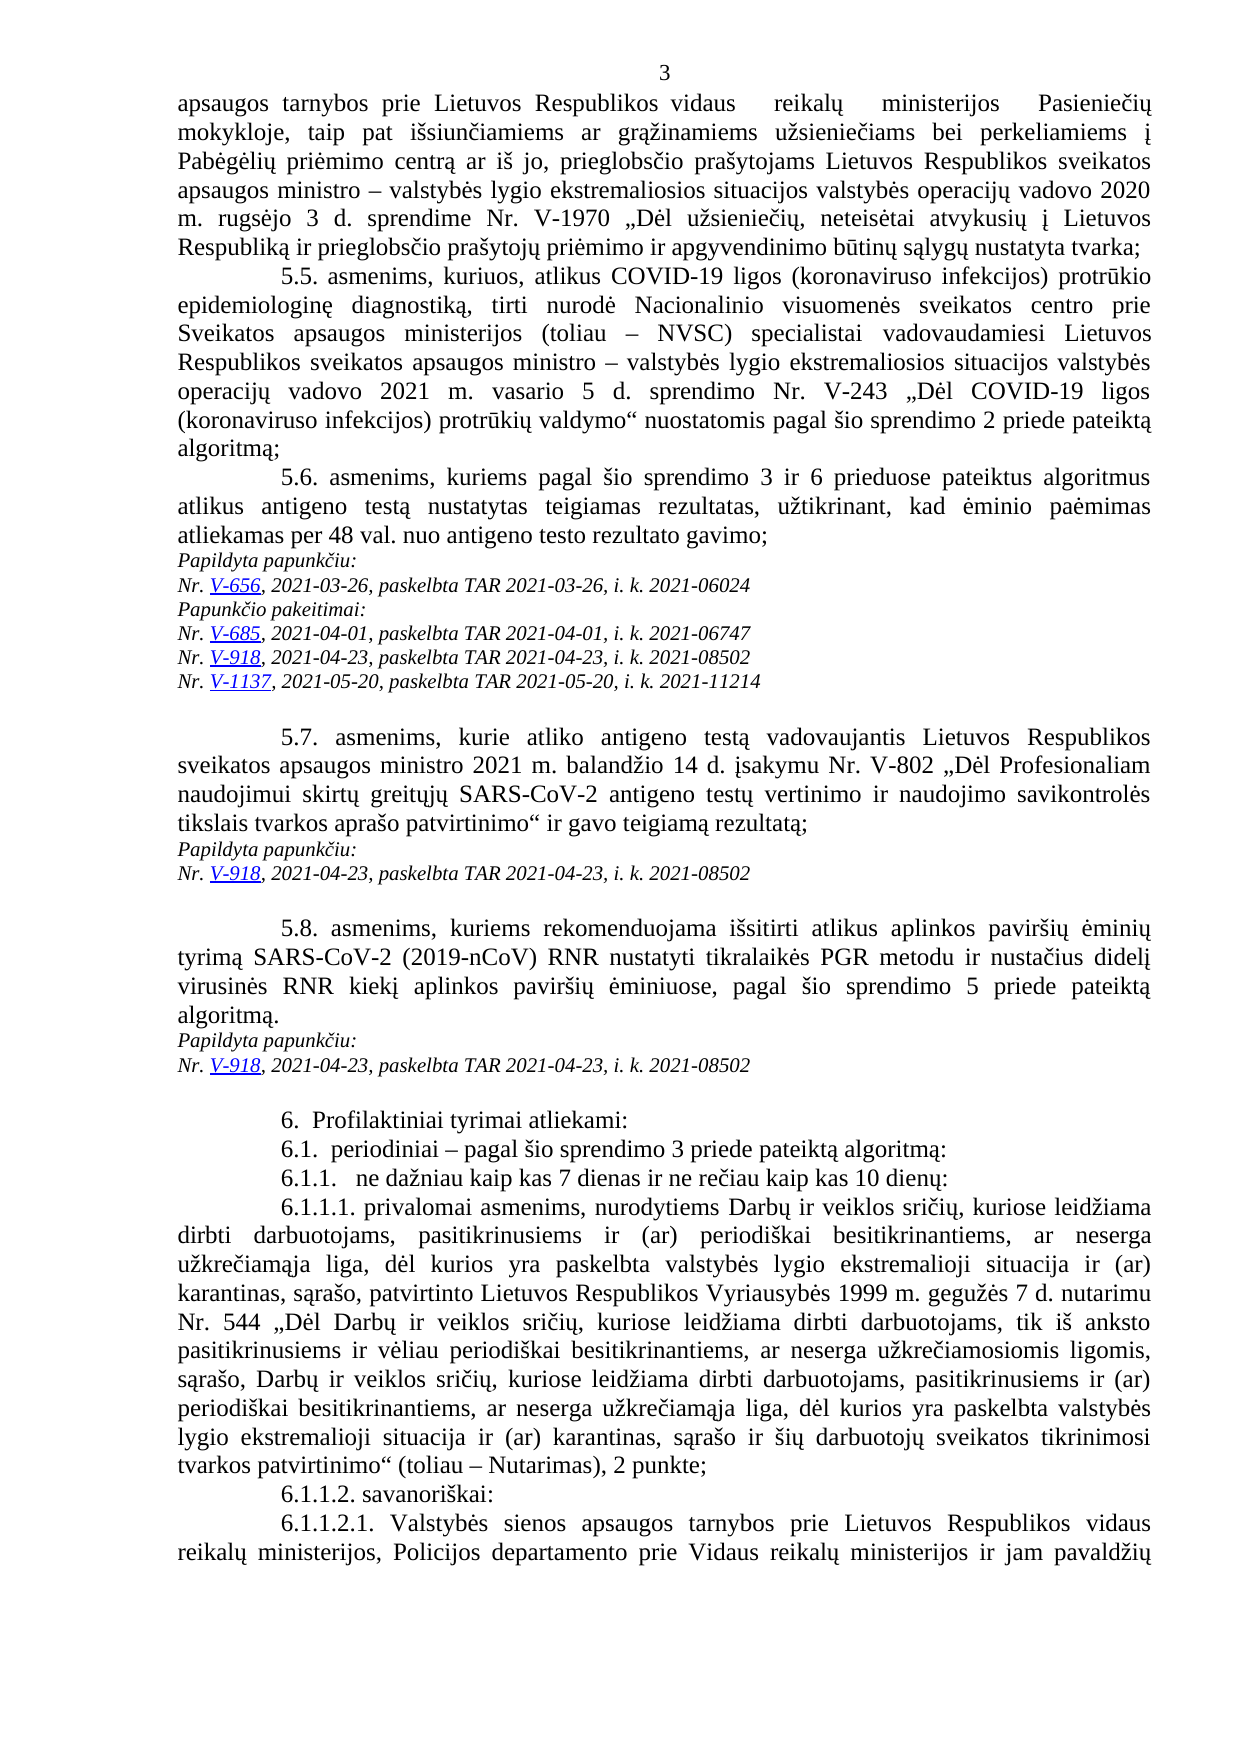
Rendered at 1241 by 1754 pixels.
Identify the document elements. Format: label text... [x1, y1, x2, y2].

text 5.7. asmenims, kurie atliko antigeno testą vadovaujantis Lietuvos Respublikos sveikatos apsaugos ministro 2021 m. balandžio 14 d. įsakymu Nr. V-802 „Dėl Profesionaliam naudojimui skirtų greitųjų SARS-CoV-2 antigeno testų vertinimo ir naudojimo savikontrolės tikslais tvarkos aprašo patvirtinimo“ ir gavo teigiamą rezultatą; [177, 722, 1152, 837]
text 6.1.1. ne dažniau kaip kas 7 dienas ir ne rečiau kaip kas 10 dienų: [177, 1163, 1152, 1192]
text Papildyta papunkčiu: [177, 1028, 1152, 1052]
text Papildyta papunkčiu: [177, 548, 1152, 572]
text 6.1.1.1. privalomai asmenims, nurodytiems Darbų ir veiklos sričių, kuriose leidžiama dirbti darbuotojams, pasitikrinusiems ir (ar) periodiškai besitikrinantiems, ar neserga užkrečiamąja liga, dėl kurios yra paskelbta valstybės lygio ekstremalioji situacija ir (ar) karantinas, sąrašo, patvirtinto Lietuvos Respublikos Vyriausybės 1999 m. gegužės 7 d. nutarimu Nr. 544 „Dėl Darbų ir veiklos sričių, kuriose leidžiama dirbti darbuotojams, tik iš anksto pasitikrinusiems ir vėliau periodiškai besitikrinantiems, ar neserga užkrečiamosiomis ligomis, sąrašo, Darbų ir veiklos sričių, kuriose leidžiama dirbti darbuotojams, pasitikrinusiems ir (ar) periodiškai besitikrinantiems, ar neserga užkrečiamąja liga, dėl kurios yra paskelbta valstybės lygio ekstremalioji situacija ir (ar) karantinas, sąrašo ir šių darbuotojų sveikatos tikrinimosi tvarkos patvirtinimo“ (toliau – Nutarimas), 2 punkte; [177, 1192, 1152, 1479]
text Papildyta papunkčiu: [177, 837, 1152, 861]
text 5.6. asmenims, kuriems pagal šio sprendimo 3 ir 6 prieduose pateiktus algoritmus atlikus antigeno testą nustatytas teigiamas rezultatas, užtikrinant, kad ėminio paėmimas atliekamas per 48 val. nuo antigeno testo rezultato gavimo; [177, 462, 1152, 548]
text 6.1. periodiniai – pagal šio sprendimo 3 priede pateiktą algoritmą: [177, 1134, 1152, 1163]
text Nr. V-685, 2021-04-01, paskelbta TAR 2021-04-01, i. k. 2021-06747 [177, 621, 1152, 645]
text 5.5. asmenims, kuriuos, atlikus COVID-19 ligos (koronaviruso infekcijos) protrūkio epidemiologinę diagnostiką, tirti nurodė Nacionalinio visuomenės sveikatos centro prie Sveikatos apsaugos ministerijos (toliau – NVSC) specialistai vadovaudamiesi Lietuvos Respublikos sveikatos apsaugos ministro – valstybės lygio ekstremaliosios situacijos valstybės operacijų vadovo 2021 m. vasario 5 d. sprendimo Nr. V-243 „Dėl COVID-19 ligos (koronaviruso infekcijos) protrūkių valdymo“ nuostatomis pagal šio sprendimo 2 priede pateiktą algoritmą; [177, 261, 1152, 462]
text Nr. V-656, 2021-03-26, paskelbta TAR 2021-03-26, i. k. 2021-06024 [177, 572, 1152, 597]
text 5.8. asmenims, kuriems rekomenduojama išsitirti atlikus aplinkos paviršių ėminių tyrimą SARS-CoV-2 (2019-nCoV) RNR nustatyti tikralaikės PGR metodu ir nustačius didelį virusinės RNR kiekį aplinkos paviršių ėminiuose, pagal šio sprendimo 5 priede pateiktą algoritmą. [177, 913, 1152, 1028]
text apsaugos tarnybos prie Lietuvos Respublikos vidaus reikalų ministerijos Pasieniečių mokykloje, taip pat išsiunčiamiems ar grąžinamiems užsieniečiams bei perkeliamiems į Pabėgėlių priėmimo centrą ar iš jo, prieglobsčio prašytojams Lietuvos Respublikos sveikatos apsaugos ministro – valstybės lygio ekstremaliosios situacijos valstybės operacijų vadovo 2020 m. rugsėjo 3 d. sprendime Nr. V-1970 „Dėl užsieniečių, neteisėtai atvykusių į Lietuvos Respubliką ir prieglobsčio prašytojų priėmimo ir apgyvendinimo būtinų sąlygų nustatyta tvarka; [177, 88, 1152, 261]
text 6. Profilaktiniai tyrimai atliekami: [177, 1105, 1152, 1134]
text 6.1.1.2.1. Valstybės sienos apsaugos tarnybos prie Lietuvos Respublikos vidaus reikalų ministerijos, Policijos departamento prie Vidaus reikalų ministerijos ir jam pavaldžių [177, 1508, 1152, 1565]
text 6.1.1.2. savanoriškai: [177, 1479, 1152, 1508]
text Nr. V-918, 2021-04-23, paskelbta TAR 2021-04-23, i. k. 2021-08502 [177, 645, 1152, 669]
text Nr. V-918, 2021-04-23, paskelbta TAR 2021-04-23, i. k. 2021-08502 [177, 1052, 1152, 1077]
text Nr. V-1137, 2021-05-20, paskelbta TAR 2021-05-20, i. k. 2021-11214 [177, 669, 1152, 693]
text Nr. V-918, 2021-04-23, paskelbta TAR 2021-04-23, i. k. 2021-08502 [177, 861, 1152, 885]
text Papunkčio pakeitimai: [177, 597, 1152, 621]
